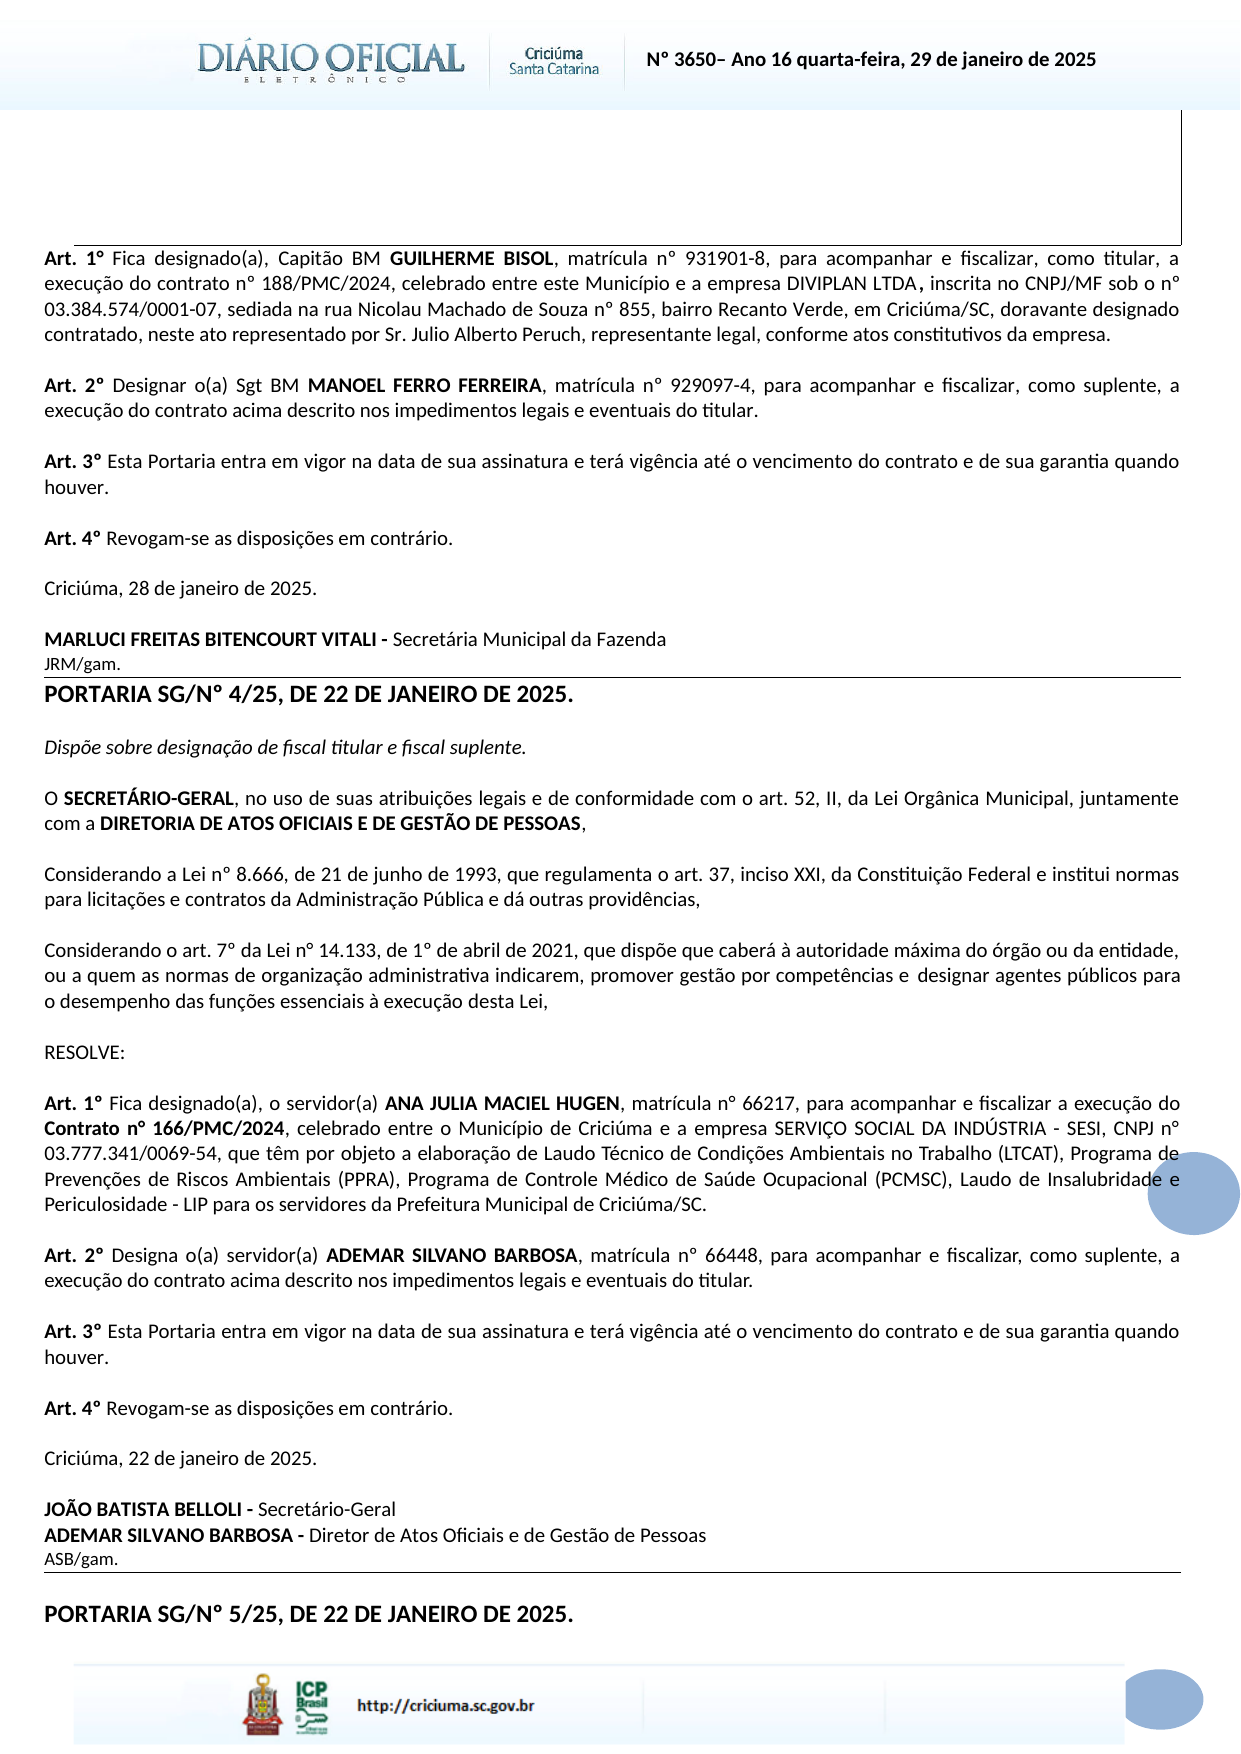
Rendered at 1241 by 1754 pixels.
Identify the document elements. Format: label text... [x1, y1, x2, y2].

text JRM/gam. [44, 652, 1181, 677]
text Art. 2º Designar o(a) Sgt BM MANOEL FERRO FERREIRA, matrícula nº 929097-4, para acompanhar e fiscalizar, como suplente, a execução do contrato acima descrito nos impedimentos legais e eventuais do titular. [44, 372, 1181, 423]
text Considerando o art. 7º da Lei n° 14.133, de 1º de abril de 2021, que dispõe que caberá à autoridade máxima do órgão ou da entidade, ou a quem as normas de organização administrativa indicarem, promover gestão por competências e designar agentes públicos para o desempenho das funções essenciais à execução desta Lei, [44, 937, 1181, 1013]
text JOÃO BATISTA BELLOLI - Secretário-Geral [44, 1496, 1181, 1522]
text MARLUCI FREITAS BITENCOURT VITALI - Secretária Municipal da Fazenda [44, 626, 1181, 652]
text Criciúma, 28 de janeiro de 2025. [44, 576, 1181, 601]
text ADEMAR SILVANO BARBOSA - Diretor de Atos Oficiais e de Gestão de Pessoas [44, 1522, 1181, 1547]
list Art. 4º Revogam-se as disposições em contrário. [44, 1395, 1181, 1420]
text PORTARIA SG/Nº 5/25, DE 22 DE JANEIRO DE 2025. [44, 1599, 1181, 1629]
text Art. 4º Revogam-se as disposições em contrário. [44, 525, 1181, 550]
text Art. 3º Esta Portaria entra em vigor na data de sua assinatura e terá vigência até o vencimento do contrato e de sua garantia quando houver. [44, 448, 1181, 499]
text RESOLVE: [44, 1039, 1181, 1064]
text Art. 2º Designa o(a) servidor(a) ADEMAR SILVANO BARBOSA, matrícula nº 66448, para acompanhar e fiscalizar, como suplente, a execução do contrato acima descrito nos impedimentos legais e eventuais do titular. [44, 1242, 1181, 1293]
text Considerando a Lei nº 8.666, de 21 de junho de 1993, que regulamenta o art. 37, inciso XXI, da Constituição Federal e institui normas para licitações e contratos da Administração Pública e dá outras providências, [44, 861, 1181, 912]
text Art. 1° Fica designado(a), Capitão BM GUILHERME BISOL, matrícula nº 931901-8, para acompanhar e fiscalizar, como titular, a execução do contrato nº 188/PMC/2024, celebrado entre este Município e a empresa DIVIPLAN LTDA, inscrita no CNPJ/MF sob o nº 03.384.574/0001-07, sediada na rua Nicolau Machado de Souza nº 855, bairro Recanto Verde, em Criciúma/SC, doravante designado contratado, neste ato representado por Sr. Julio Alberto Peruch, representante legal, conforme atos constitutivos da empresa. [44, 245, 1181, 347]
text Art. 1º Fica designado(a), o servidor(a) ANA JULIA MACIEL HUGEN, matrícula n° 66217, para acompanhar e fiscalizar a execução do Contrato n° 166/PMC/2024, celebrado entre o Município de Criciúma e a empresa SERVIÇO SOCIAL DA INDÚSTRIA - SESI, CNPJ n° 03.777.341/0069-54, que têm por objeto a elaboração de Laudo Técnico de Condições Ambientais no Trabalho (LTCAT), Programa de Prevenções de Riscos Ambientais (PPRA), Programa de Controle Médico de Saúde Ocupacional (PCMSC), Laudo de Insalubridade e Periculosidade - LIP para os servidores da Prefeitura Municipal de Criciúma/SC. [44, 1090, 1181, 1217]
text ASB/gam. [44, 1547, 1181, 1572]
text Dispõe sobre designação de fiscal titular e fiscal suplente. [44, 734, 1181, 759]
list Art. 3º Esta Portaria entra em vigor na data de sua assinatura e terá vigência até o vencimento do contrato e de sua garantia quando houver. [44, 1318, 1181, 1369]
text PORTARIA SG/Nº 4/25, DE 22 DE JANEIRO DE 2025. [44, 678, 1181, 708]
text O SECRETÁRIO-GERAL, no uso de suas atribuições legais e de conformidade com o art. 52, II, da Lei Orgânica Municipal, juntamente com a DIRETORIA DE ATOS OFICIAIS E DE GESTÃO DE PESSOAS, [44, 785, 1181, 836]
text Criciúma, 22 de janeiro de 2025. [44, 1446, 1181, 1471]
